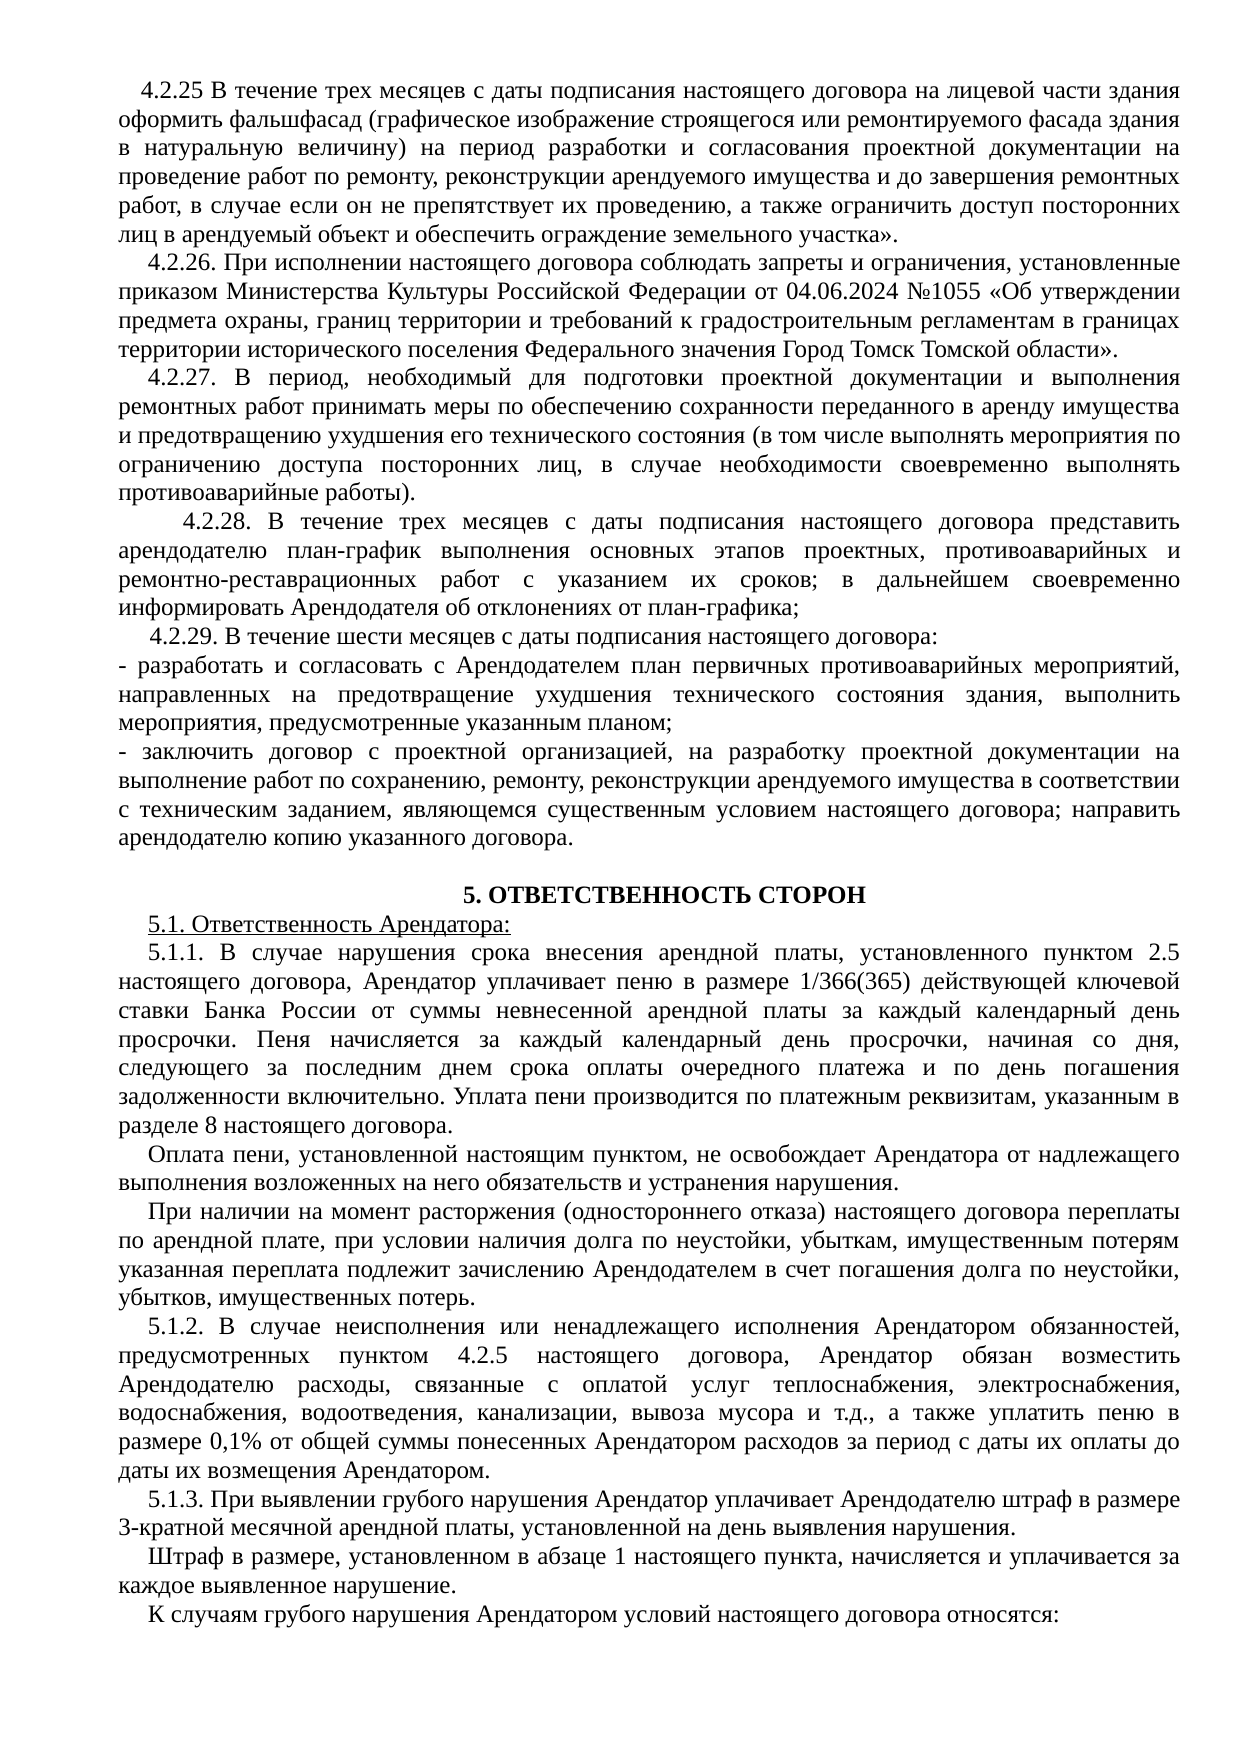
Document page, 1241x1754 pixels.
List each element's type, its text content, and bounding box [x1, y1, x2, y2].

text Штраф в размере, установленном в абзаце 1 настоящего пункта, начисляется и уплачивается за каждое выявленное нарушение. [118, 1541, 1181, 1599]
text 4.2.29. В течение шести месяцев с даты подписания настоящего договора: [118, 621, 1181, 650]
text Оплата пени, установленной настоящим пунктом, не освобождает Арендатора от надлежащего выполнения возложенных на него обязательств и устранения нарушения. [118, 1139, 1181, 1196]
text 5. ОТВЕТСТВЕННОСТЬ СТОРОН [118, 880, 1181, 909]
text 5.1. Ответственность Арендатора: [118, 909, 1181, 937]
text - заключить договор с проектной организацией, на разработку проектной документации на выполнение работ по сохранению, ремонту, реконструкции арендуемого имущества в соответствии с техническим заданием, являющемся существенным условием настоящего договора; направить арендодателю копию указанного договора. [118, 736, 1181, 851]
text К случаям грубого нарушения Арендатором условий настоящего договора относятся: [118, 1599, 1181, 1627]
text 4.2.27. В период, необходимый для подготовки проектной документации и выполнения ремонтных работ принимать меры по обеспечению сохранности переданного в аренду имущества и предотвращению ухудшения его технического состояния (в том числе выполнять мероприятия по ограничению доступа посторонних лиц, в случае необходимости своевременно выполнять противоаварийные работы). [118, 362, 1181, 506]
text 4.2.25 В течение трех месяцев с даты подписания настоящего договора на лицевой части здания оформить фальшфасад (графическое изображение строящегося или ремонтируемого фасада здания в натуральную величину) на период разработки и согласования проектной документации на проведение работ по ремонту, реконструкции арендуемого имущества и до завершения ремонтных работ, в случае если он не препятствует их проведению, а также ограничить доступ посторонних лиц в арендуемый объект и обеспечить ограждение земельного участка». [118, 75, 1181, 247]
text - разработать и согласовать с Арендодателем план первичных противоаварийных мероприятий, направленных на предотвращение ухудшения технического состояния здания, выполнить мероприятия, предусмотренные указанным планом; [118, 650, 1181, 736]
text 4.2.28. В течение трех месяцев с даты подписания настоящего договора представить арендодателю план-график выполнения основных этапов проектных, противоаварийных и ремонтно-реставрационных работ с указанием их сроков; в дальнейшем своевременно информировать Арендодателя об отклонениях от план-графика; [118, 506, 1181, 621]
text При наличии на момент расторжения (одностороннего отказа) настоящего договора переплаты по арендной плате, при условии наличия долга по неустойки, убыткам, имущественным потерям указанная переплата подлежит зачислению Арендодателем в счет погашения долга по неустойки, убытков, имущественных потерь. [118, 1196, 1181, 1311]
text 5.1.2. В случае неисполнения или ненадлежащего исполнения Арендатором обязанностей, предусмотренных пунктом 4.2.5 настоящего договора, Арендатор обязан возместить Арендодателю расходы, связанные с оплатой услуг теплоснабжения, электроснабжения, водоснабжения, водоотведения, канализации, вывоза мусора и т.д., а также уплатить пеню в размере 0,1% от общей суммы понесенных Арендатором расходов за период с даты их оплаты до даты их возмещения Арендатором. [118, 1311, 1181, 1484]
text 5.1.1. В случае нарушения срока внесения арендной платы, установленного пунктом 2.5 настоящего договора, Арендатор уплачивает пеню в размере 1/366(365) действующей ключевой ставки Банка России от суммы невнесенной арендной платы за каждый календарный день просрочки. Пеня начисляется за каждый календарный день просрочки, начиная со дня, следующего за последним днем срока оплаты очередного платежа и по день погашения задолженности включительно. Уплата пени производится по платежным реквизитам, указанным в разделе 8 настоящего договора. [118, 937, 1181, 1139]
text 4.2.26. При исполнении настоящего договора соблюдать запреты и ограничения, установленные приказом Министерства Культуры Российской Федерации от 04.06.2024 №1055 «Об утверждении предмета охраны, границ территории и требований к градостроительным регламентам в границах территории исторического поселения Федерального значения Город Томск Томской области». [118, 247, 1181, 362]
text 5.1.3. При выявлении грубого нарушения Арендатор уплачивает Арендодателю штраф в размере 3-кратной месячной арендной платы, установленной на день выявления нарушения. [118, 1484, 1181, 1541]
